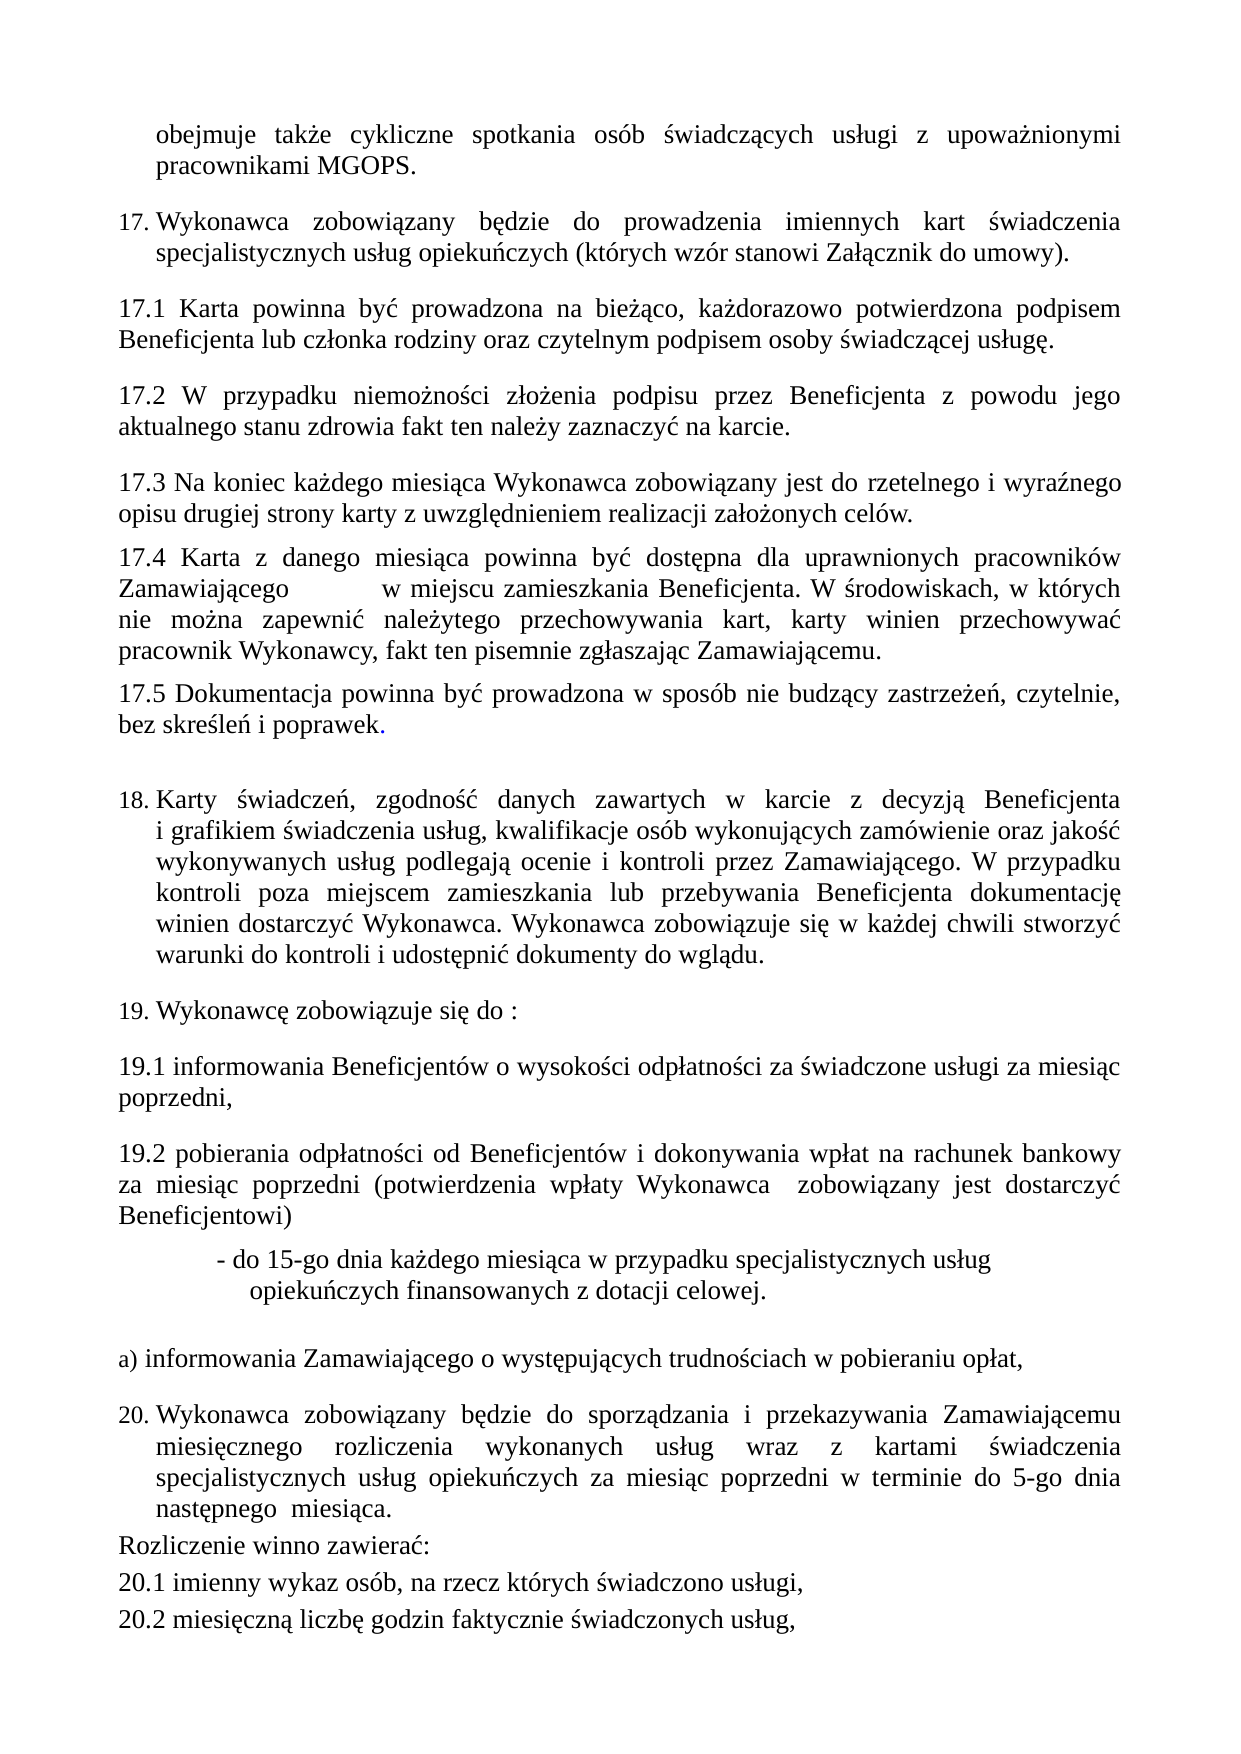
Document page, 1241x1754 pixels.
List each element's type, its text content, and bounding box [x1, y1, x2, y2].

text 17.5 Dokumentacja powinna być prowadzona w sposób nie budzący zastrzeżeń, czytelnie, bez skreśleń i poprawek. [118, 678, 1122, 740]
list Wykonawca zobowiązany będzie do sporządzania i przekazywania Zamawiającemu miesięcznego rozliczenia wykonanych usług wraz z kartami świadczenia specjalistycznych usług opiekuńczych za miesiąc poprzedni w terminie do 5-go dnia następnego miesiąca. [118, 1399, 1122, 1523]
list Karty świadczeń, zgodność danych zawartych w karcie z decyzją Beneficjenta i grafikiem świadczenia usług, kwalifikacje osób wykonujących zamówienie oraz jakość wykonywanych usług podlegają ocenie i kontroli przez Zamawiającego. W przypadku kontroli poza miejscem zamieszkania lub przebywania Beneficjenta dokumentację winien dostarczyć Wykonawca. Wykonawca zobowiązuje się w każdej chwili stworzyć warunki do kontroli i udostępnić dokumenty do wglądu. [118, 783, 1122, 969]
list 17.3 Na koniec każdego miesiąca Wykonawca zobowiązany jest do rzetelnego i wyraźnego opisu drugiej strony karty z uwzględnieniem realizacji założonych celów. [118, 466, 1122, 528]
text 19.1 informowania Beneficjentów o wysokości odpłatności za świadczone usługi za miesiąc poprzedni, [118, 1051, 1122, 1113]
list obejmuje także cykliczne spotkania osób świadczących usługi z upoważnionymi pracownikami MGOPS. [118, 118, 1122, 180]
list Wykonawcę zobowiązuje się do : [118, 994, 1122, 1026]
text 20.2 miesięczną liczbę godzin faktycznie świadczonych usług, [118, 1604, 1122, 1635]
list 17.1 Karta powinna być prowadzona na bieżąco, każdorazowo potwierdzona podpisem Beneficjenta lub członka rodziny oraz czytelnym podpisem osoby świadczącej usługę. [118, 292, 1122, 354]
text 19.2 pobierania odpłatności od Beneficjentów i dokonywania wpłat na rachunek bankowy za miesiąc poprzedni (potwierdzenia wpłaty Wykonawca zobowiązany jest dostarczyć Beneficjentowi) [118, 1138, 1122, 1231]
list 17.2 W przypadku niemożności złożenia podpisu przez Beneficjenta z powodu jego aktualnego stanu zdrowia fakt ten należy zaznaczyć na karcie. [118, 379, 1122, 441]
text 17.4 Karta z danego miesiąca powinna być dostępna dla uprawnionych pracowników Zamawiającego w miejscu zamieszkania Beneficjenta. W środowiskach, w których nie można zapewnić należytego przechowywania kart, karty winien przechowywać pracownik Wykonawcy, fakt ten pisemnie zgłaszając Zamawiającemu. [118, 541, 1122, 665]
text - do 15-go dnia każdego miesiąca w przypadku specjalistycznych usług opiekuńczych finansowanych z dotacji celowej. [174, 1243, 1122, 1305]
text Rozliczenie winno zawierać: [118, 1529, 1122, 1560]
list Wykonawca zobowiązany będzie do prowadzenia imiennych kart świadczenia specjalistycznych usług opiekuńczych (których wzór stanowi Załącznik do umowy). [118, 205, 1122, 267]
list informowania Zamawiającego o występujących trudnościach w pobieraniu opłat, [118, 1343, 1122, 1374]
list 20.1 imienny wykaz osób, na rzecz których świadczono usługi, [118, 1567, 1122, 1598]
